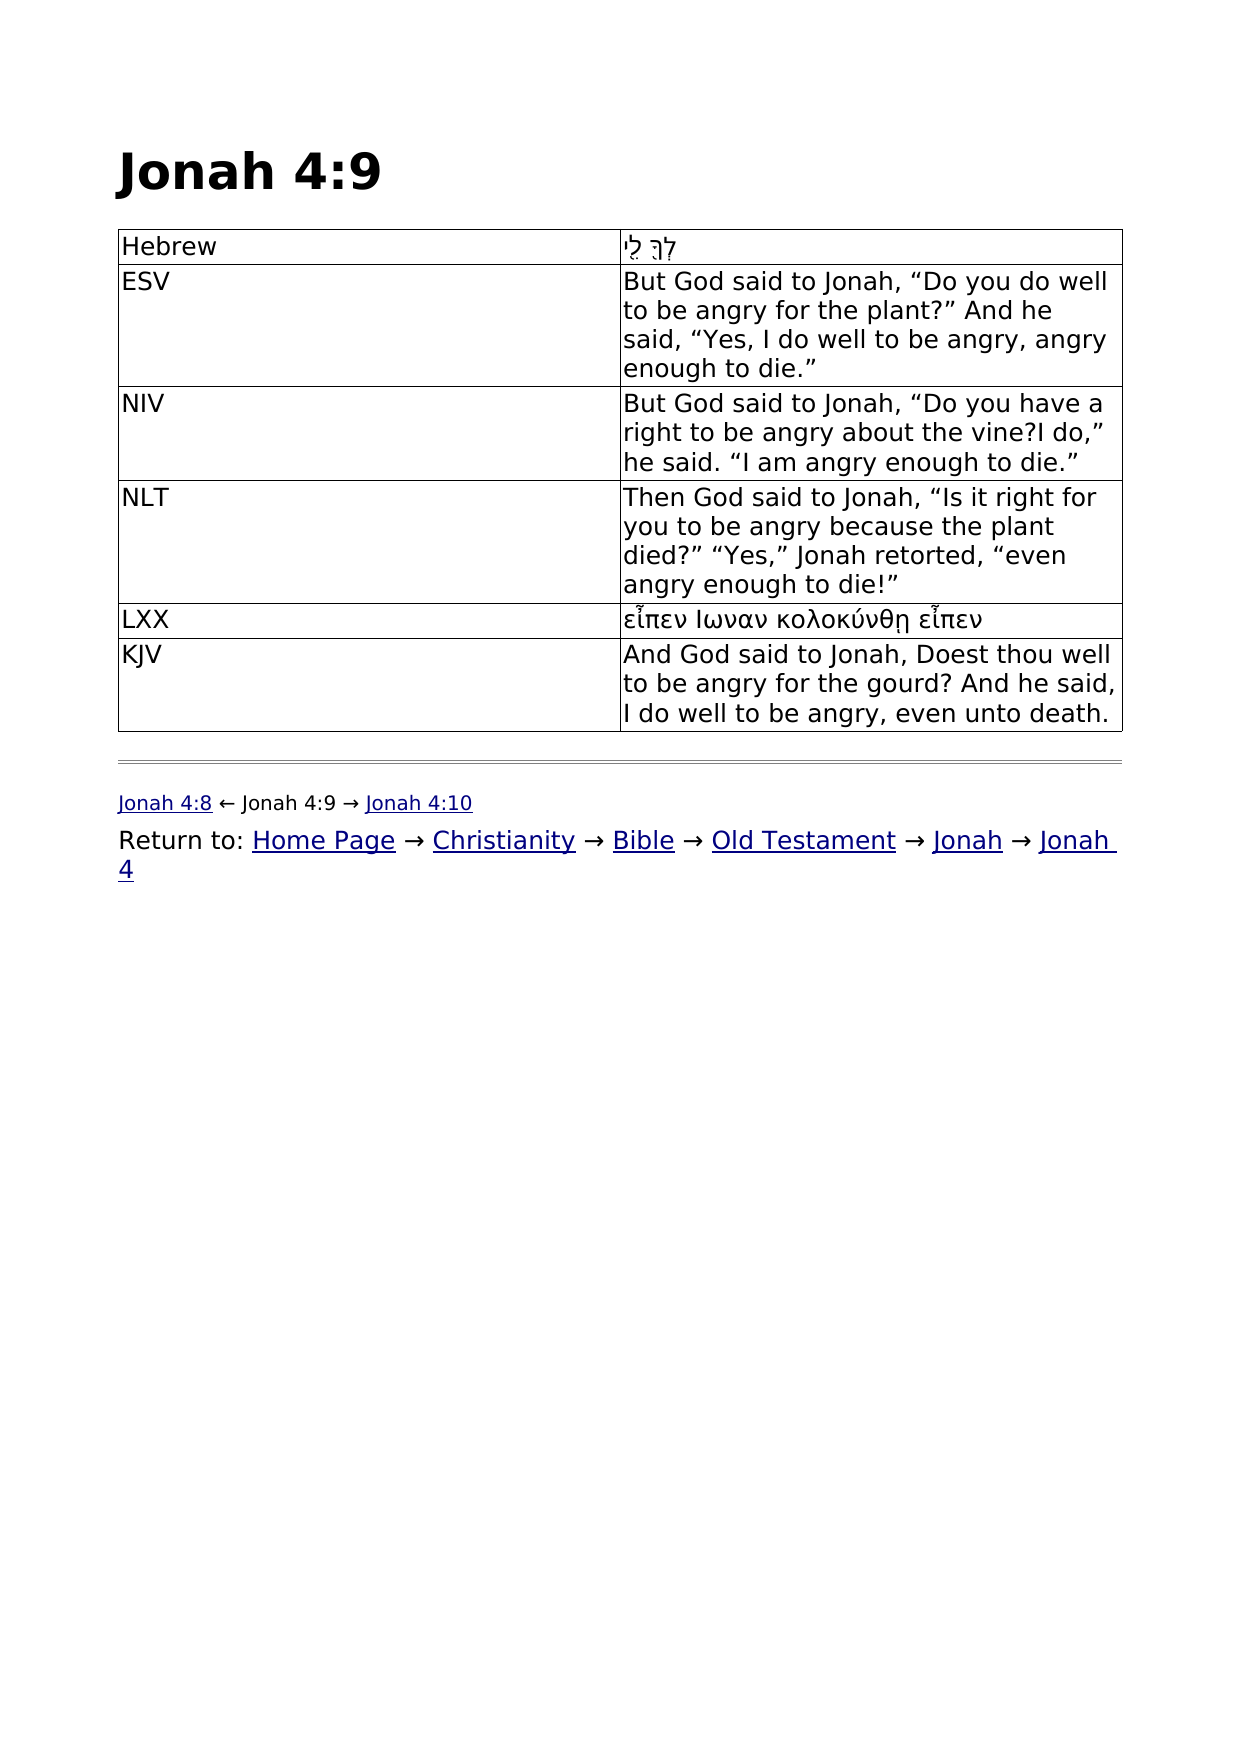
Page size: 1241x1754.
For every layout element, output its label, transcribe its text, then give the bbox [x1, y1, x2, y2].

table_cell KJV [119, 639, 620, 731]
table_cell εἶπεν Ιωναν κολοκύνθῃ εἶπεν [621, 604, 1122, 637]
table_cell LXX [119, 604, 620, 637]
table_header לְךָ֖ לִ֖י [621, 230, 1122, 264]
table_cell Then God said to Jonah, “Is it right for you to be angry because the plant died?” “Yes,” Jonah retorted, “even angry enough to die!” [621, 481, 1122, 602]
table_header Hebrew [119, 230, 620, 264]
table_cell NIV [119, 387, 620, 480]
table_cell But God said to Jonah, “Do you do well to be angry for the plant?” And he said, “Yes, I do well to be angry, angry enough to die.” [621, 265, 1122, 386]
table_cell ESV [119, 265, 620, 386]
table_cell But God said to Jonah, “Do you have a right to be angry about the vine?I do,” he said. “I am angry enough to die.” [621, 387, 1122, 480]
text Return to: Home Page → Christianity → Bible → Old Testament → Jonah → Jonah 4 [118, 826, 1122, 884]
text Jonah 4:8 ← Jonah 4:9 → Jonah 4:10 [118, 792, 1122, 826]
table_cell NLT [119, 481, 620, 602]
table_cell And God said to Jonah, Doest thou well to be angry for the gourd? And he said, I do well to be angry, even unto death. [621, 639, 1122, 731]
subtitle Jonah 4:9 [118, 143, 1122, 201]
